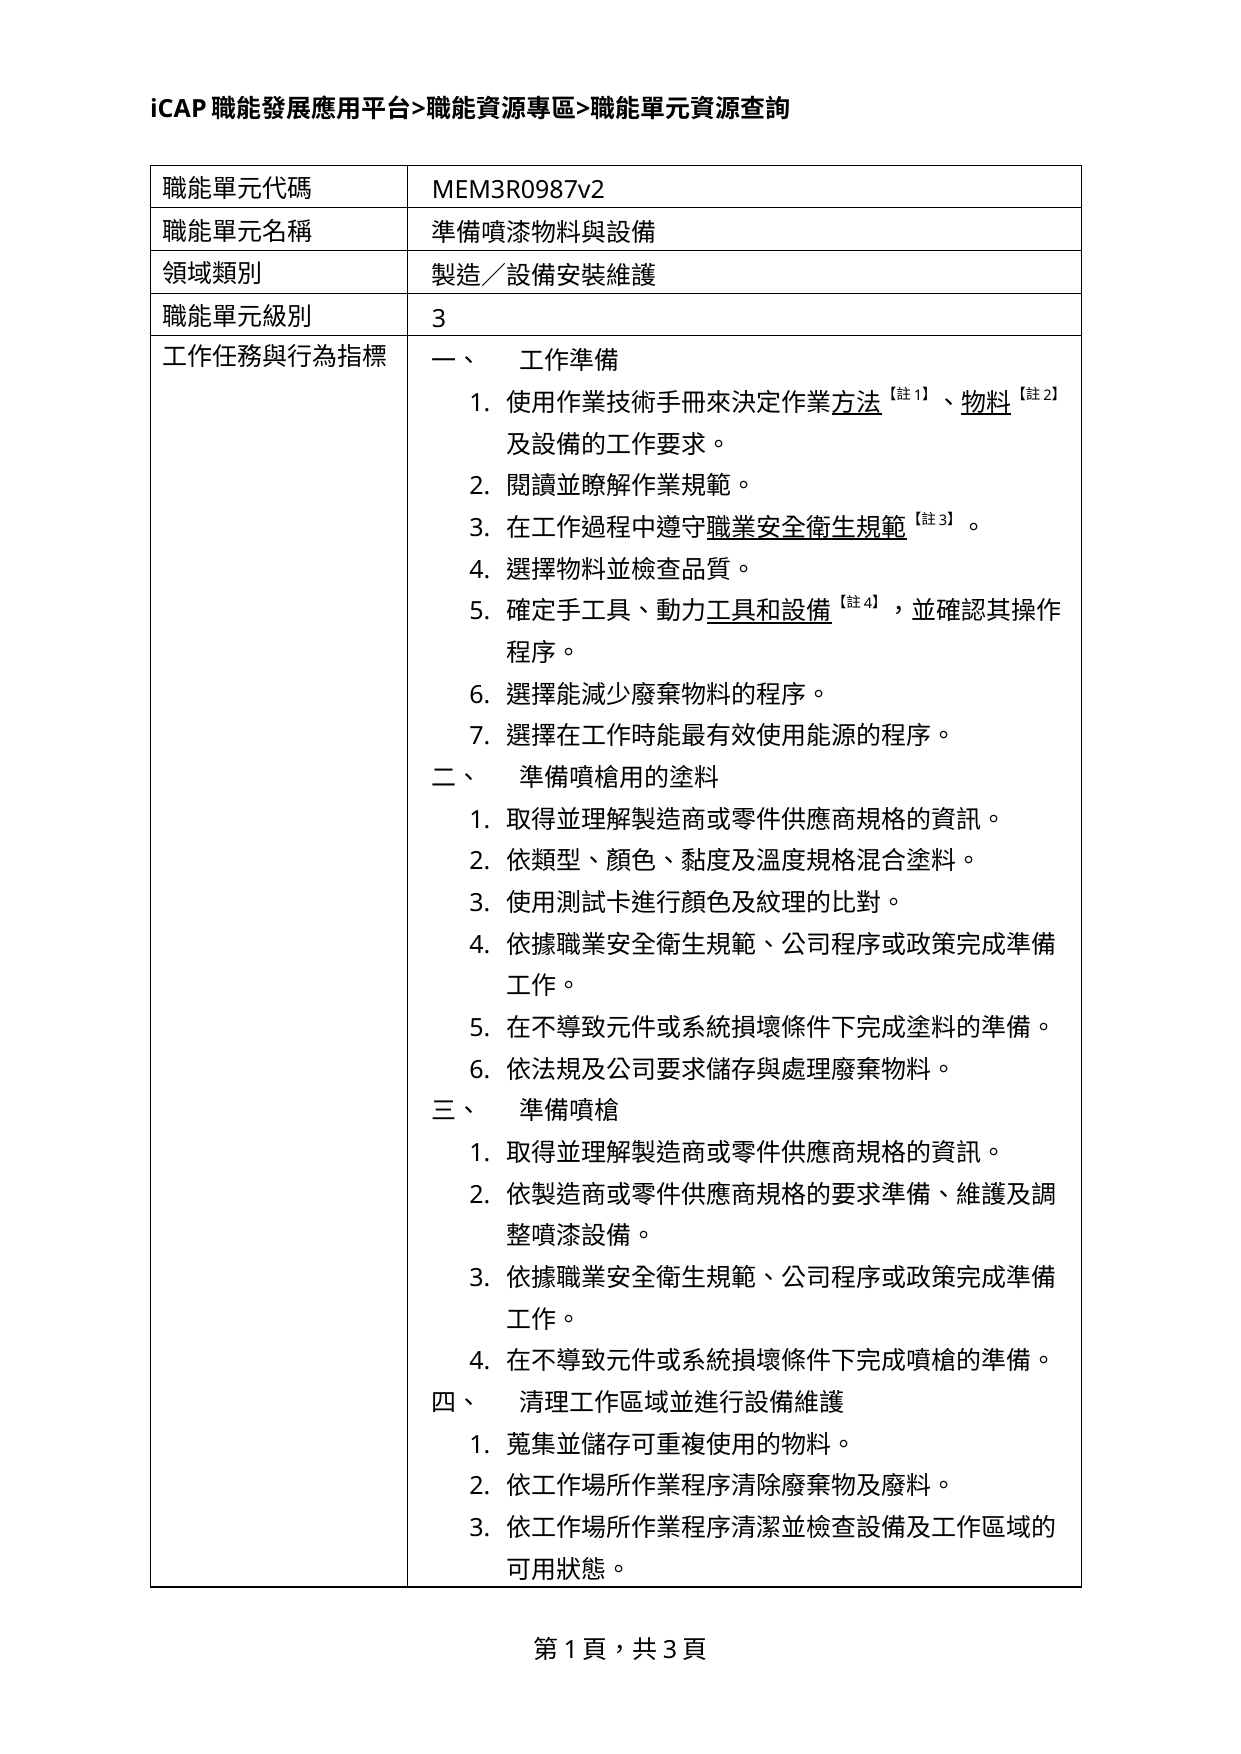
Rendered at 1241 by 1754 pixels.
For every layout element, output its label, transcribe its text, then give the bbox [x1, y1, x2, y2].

table_cell 工作準備 使用作業技術手冊來決定作業方法【註1】、物料【註2】及設備的工作要求。 閱讀並瞭解作業規範。 在工作過程中遵守職業安全衛生規範【註3】。 選擇物料並檢查品質。 確定手工具、動力工具和設備【註4】，並確認其操作程序。 選擇能減少廢棄物料的程序。 選擇在工作時能最有效使用能源的程序。 準備噴槍用的塗料 取得並理解製造商或零件供應商規格的資訊。 依類型、顏色、黏度及溫度規格混合塗料。 使用測試卡進行顏色及紋理的比對。 依據職業安全衛生規範、公司程序或政策完成準備工作。 在不導致元件或系統損壞條件下完成塗料的準備。 依法規及公司要求儲存與處理廢棄物料。 準備噴槍 取得並理解製造商或零件供應商規格的資訊。 依製造商或零件供應商規格的要求準備、維護及調整噴漆設備。 依據職業安全衛生規範、公司程序或政策完成準備工作。 在不導致元件或系統損壞條件下完成噴槍的準備。 清理工作區域並進行設備維護 蒐集並儲存可重複使用的物料。 依工作場所作業程序清除廢棄物及廢料。 依工作場所作業程序清潔並檢查設備及工作區域的可用狀態。 依工作場所作業程序，標示損壞設備並確認故障。 依製造商或零件供應商規格及工作現場作業程序完成作業維護。 依工作場所作業程序維護工具。 [408, 336, 1081, 1586]
table_cell 3 [408, 294, 1081, 335]
table_cell 工作任務與行為指標 [151, 336, 407, 1586]
table_cell 職能單元級別 [151, 294, 407, 335]
table_cell 準備噴漆物料與設備 [408, 208, 1081, 250]
table_cell 職能單元名稱 [151, 208, 407, 250]
table_cell 領域類別 [151, 251, 407, 293]
table_cell 製造／設備安裝維護 [408, 251, 1081, 293]
table_header 職能單元代碼 [151, 166, 407, 207]
table_header MEM3R0987v2 [408, 166, 1081, 207]
